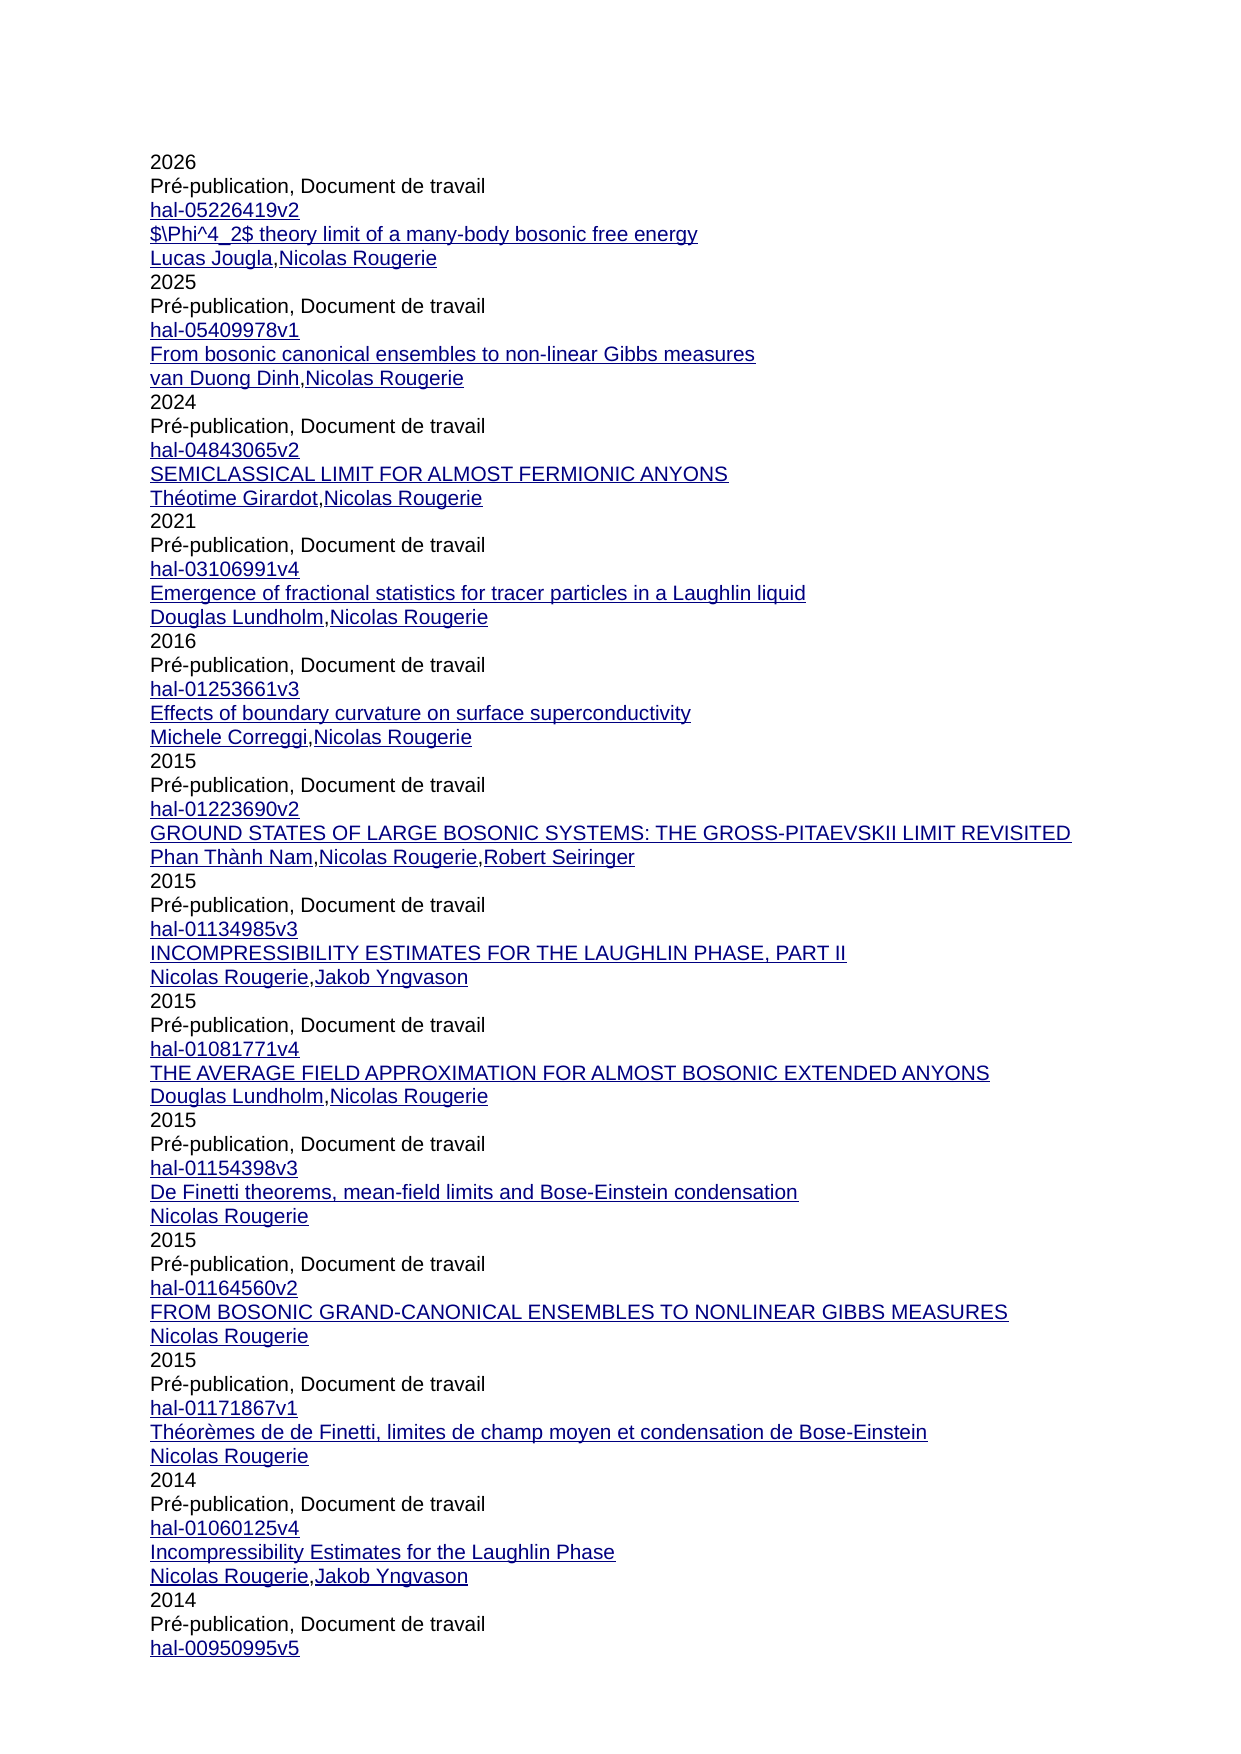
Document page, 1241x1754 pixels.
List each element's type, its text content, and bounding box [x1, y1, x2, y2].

table_cell GROUND STATES OF LARGE BOSONIC SYSTEMS: THE GROSS-PITAEVSKII LIMIT REVISITED Phan Thành Nam,Nicolas Rougerie,Robert Seiringer 2015 Pré-publication, Document de travail hal-01134985v3 [150, 821, 1090, 941]
table_cell Effects of boundary curvature on surface superconductivity Michele Correggi,Nicolas Rougerie 2015 Pré-publication, Document de travail hal-01223690v2 [150, 701, 1090, 821]
table_cell FROM BOSONIC GRAND-CANONICAL ENSEMBLES TO NONLINEAR GIBBS MEASURES Nicolas Rougerie 2015 Pré-publication, Document de travail hal-01171867v1 [150, 1300, 1090, 1420]
table_cell THE AVERAGE FIELD APPROXIMATION FOR ALMOST BOSONIC EXTENDED ANYONS Douglas Lundholm,Nicolas Rougerie 2015 Pré-publication, Document de travail hal-01154398v3 [150, 1060, 1090, 1180]
table_cell $\Phi^4_2$ theory limit of a many-body bosonic free energy Lucas Jougla,Nicolas Rougerie 2025 Pré-publication, Document de travail hal-05409978v1 [150, 222, 1090, 342]
table_cell 2026 Pré-publication, Document de travail hal-05226419v2 [150, 150, 1090, 222]
table_cell De Finetti theorems, mean-field limits and Bose-Einstein condensation Nicolas Rougerie 2015 Pré-publication, Document de travail hal-01164560v2 [150, 1180, 1090, 1300]
table_cell Théorèmes de de Finetti, limites de champ moyen et condensation de Bose-Einstein Nicolas Rougerie 2014 Pré-publication, Document de travail hal-01060125v4 [150, 1420, 1090, 1539]
table_cell From bosonic canonical ensembles to non-linear Gibbs measures van Duong Dinh,Nicolas Rougerie 2024 Pré-publication, Document de travail hal-04843065v2 [150, 342, 1090, 461]
table_cell Emergence of fractional statistics for tracer particles in a Laughlin liquid Douglas Lundholm,Nicolas Rougerie 2016 Pré-publication, Document de travail hal-01253661v3 [150, 581, 1090, 701]
table_cell Incompressibility Estimates for the Laughlin Phase Nicolas Rougerie,Jakob Yngvason 2014 Pré-publication, Document de travail hal-00950995v5 [150, 1540, 1090, 1659]
table_cell SEMICLASSICAL LIMIT FOR ALMOST FERMIONIC ANYONS Théotime Girardot,Nicolas Rougerie 2021 Pré-publication, Document de travail hal-03106991v4 [150, 461, 1090, 581]
table_cell INCOMPRESSIBILITY ESTIMATES FOR THE LAUGHLIN PHASE, PART II Nicolas Rougerie,Jakob Yngvason 2015 Pré-publication, Document de travail hal-01081771v4 [150, 941, 1090, 1060]
